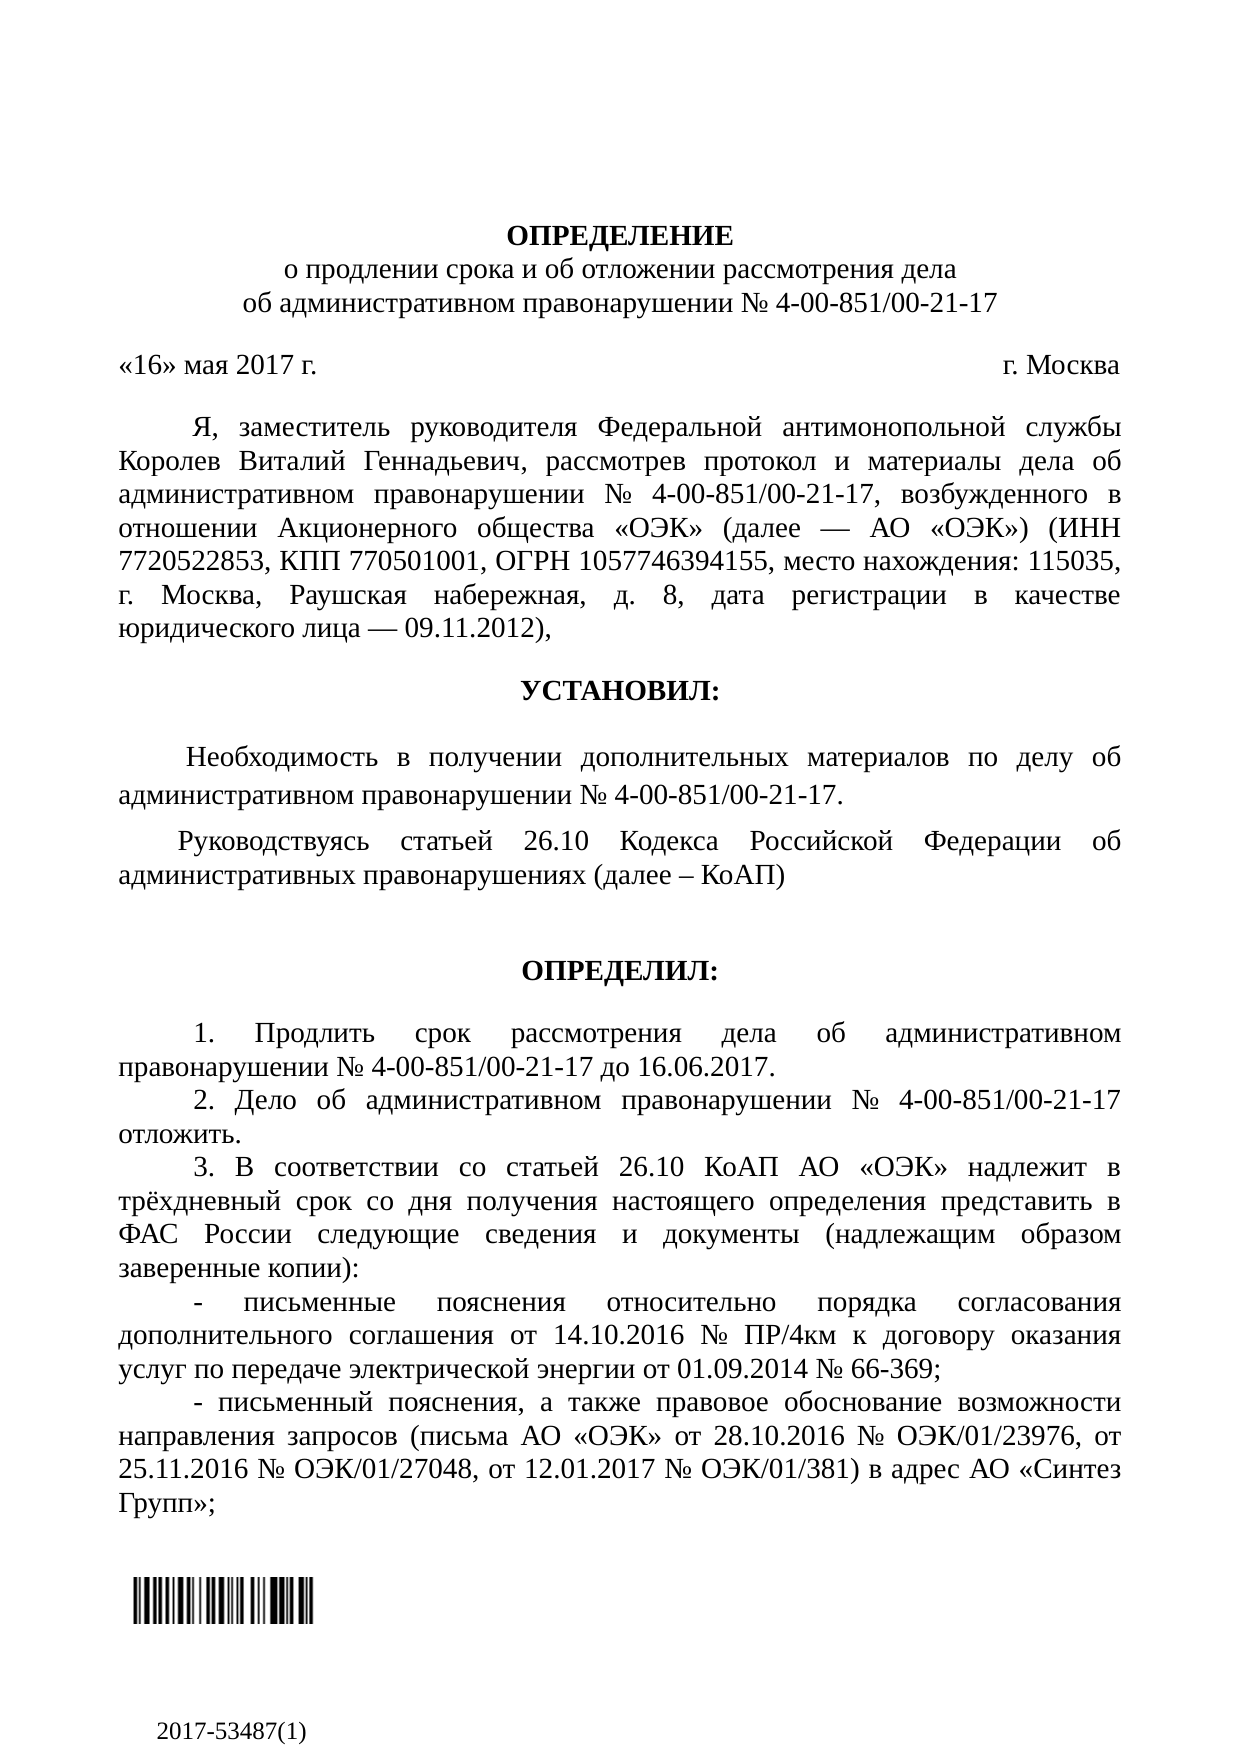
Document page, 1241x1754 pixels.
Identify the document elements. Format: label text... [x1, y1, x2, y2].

text - письменный пояснения, а также правовое обоснование возможности направления запросов (письма АО «ОЭК» от 28.10.2016 № ОЭК/01/23976, от 25.11.2016 № ОЭК/01/27048, от 12.01.2017 № ОЭК/01/381) в адрес АО «Синтез Групп»; [118, 1384, 1122, 1518]
text о продлении срока и об отложении рассмотрения дела [118, 251, 1122, 285]
text 3. В соответствии со статьей 26.10 КоАП АО «ОЭК» надлежит в трёхдневный срок со дня получения настоящего определения представить в ФАС России следующие сведения и документы (надлежащим образом заверенные копии): [118, 1149, 1122, 1284]
text «16» мая 2017 г. г. Москва [118, 347, 1122, 381]
text УСТАНОВИЛ: [118, 673, 1122, 706]
text об административном правонарушении № 4-00-851/00-21-17 [118, 285, 1122, 318]
text ОПРЕДЕЛЕНИЕ [118, 218, 1122, 251]
text - письменные пояснения относительно порядка согласования дополнительного соглашения от 14.10.2016 № ПР/4км к договору оказания услуг по передаче электрической энергии от 01.09.2014 № 66-369; [118, 1284, 1122, 1384]
text 2. Дело об административном правонарушении № 4-00-851/00-21-17 отложить. [118, 1082, 1122, 1149]
picture [118, 1577, 331, 1624]
text 1. Продлить срок рассмотрения дела об административном правонарушении № 4-00-851/00-21-17 до 16.06.2017. [118, 1015, 1122, 1082]
text Я, заместитель руководителя Федеральной антимонопольной службы Королев Виталий Геннадьевич, рассмотрев протокол и материалы дела об административном правонарушении № 4-00-851/00-21-17, возбужденного в отношении Акционерного общества «ОЭК» (далее — АО «ОЭК») (ИНН 7720522853, КПП 770501001, ОГРН 1057746394155, место нахождения: 115035, г. Москва, Раушская набережная, д. 8, дата регистрации в качестве юридического лица — 09.11.2012), [118, 409, 1122, 644]
text Необходимость в получении дополнительных материалов по делу об административном правонарушении № 4-00-851/00-21-17. [118, 735, 1122, 811]
text ОПРЕДЕЛИЛ: [118, 953, 1122, 987]
text Руководствуясь статьей 26.10 Кодекса Российской Федерации об административных правонарушениях (далее – КоАП) [118, 823, 1122, 890]
